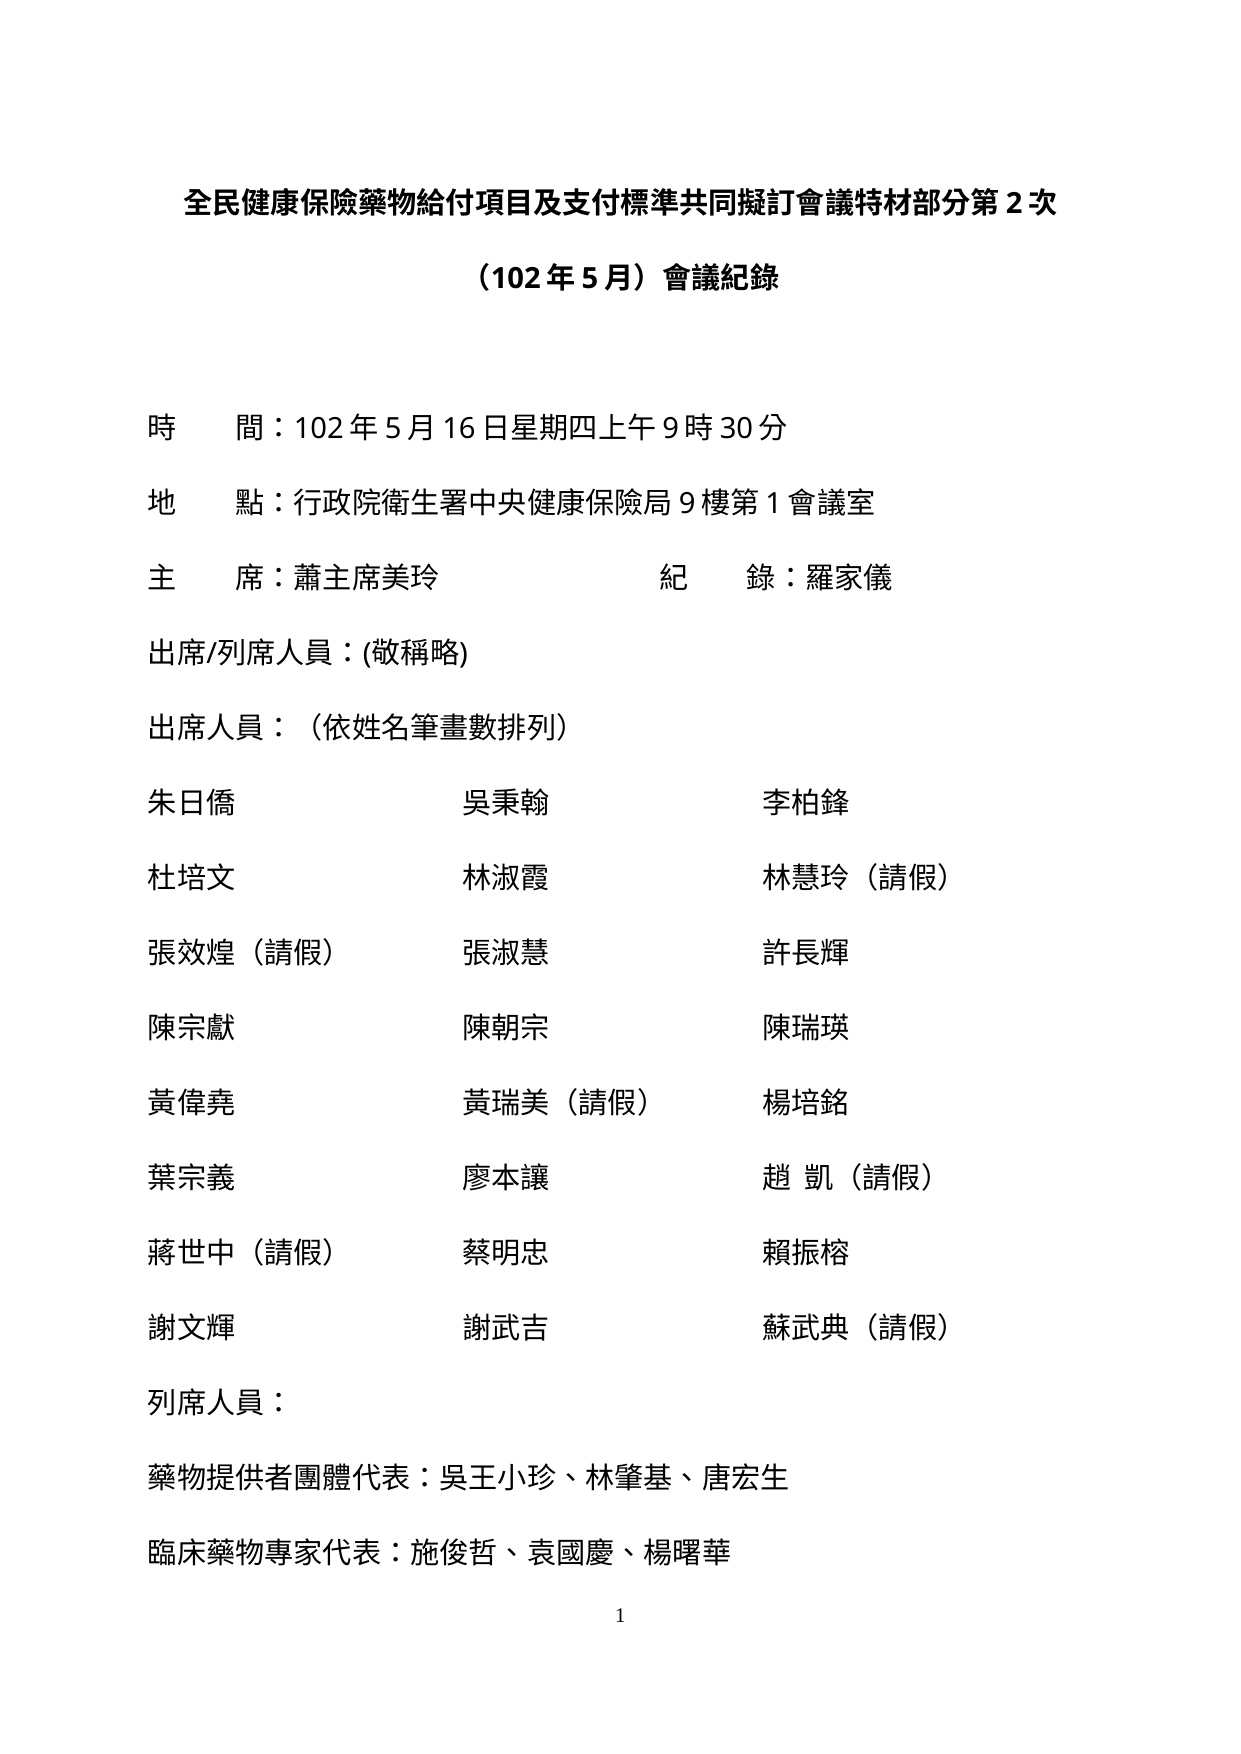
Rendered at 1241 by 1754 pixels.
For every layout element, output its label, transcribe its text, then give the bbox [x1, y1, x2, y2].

text 出席人員：（依姓名筆畫數排列） [148, 688, 1092, 763]
table_cell 林慧玲（請假） [743, 839, 1043, 913]
table_cell 張淑慧 [443, 914, 743, 988]
text 出席/列席人員：(敬稱略) [148, 613, 1092, 688]
table_cell 謝武吉 [443, 1289, 743, 1363]
table_cell 黃瑞美（請假） [443, 1064, 743, 1138]
text 列席人員： [148, 1363, 1092, 1438]
table_cell 林淑霞 [443, 839, 743, 913]
table_cell 陳瑞瑛 [743, 989, 1043, 1063]
table_cell 廖本讓 [443, 1139, 743, 1213]
table_cell 陳朝宗 [443, 989, 743, 1063]
table_cell 蘇武典（請假） [743, 1289, 1043, 1363]
text 全民健康保險藥物給付項目及支付標準共同擬訂會議特材部分第2次 [148, 163, 1092, 238]
text 地 點：行政院衛生署中央健康保險局9樓第1會議室 [148, 463, 1092, 538]
table_cell 陳宗獻 [133, 989, 443, 1063]
text 臨床藥物專家代表：施俊哲、袁國慶、楊曙華 [148, 1513, 1092, 1588]
table_cell 謝文輝 [133, 1289, 443, 1363]
table_header 朱日僑 [133, 764, 443, 838]
table_cell 黃偉堯 [133, 1064, 443, 1138]
table_header 李柏鋒 [743, 764, 1043, 838]
table_header 吳秉翰 [443, 764, 743, 838]
text （102年5月）會議紀錄 [148, 238, 1092, 313]
table_cell 杜培文 [133, 839, 443, 913]
text 藥物提供者團體代表：吳王小珍、林肇基、唐宏生 [148, 1438, 1092, 1513]
text 時 間：102年5月16日星期四上午9時30分 [148, 388, 1092, 463]
table_cell 賴振榕 [743, 1214, 1043, 1288]
table_cell 趙 凱（請假） [743, 1139, 1043, 1213]
text 主 席：蕭主席美玲 紀 錄：羅家儀 [148, 538, 1092, 613]
table_cell 許長輝 [743, 914, 1043, 988]
table_cell 楊培銘 [743, 1064, 1043, 1138]
table_cell 張效煌（請假） [133, 914, 443, 988]
table_cell 蔡明忠 [443, 1214, 743, 1288]
table_cell 蔣世中（請假） [133, 1214, 443, 1288]
table_cell 葉宗義 [133, 1139, 443, 1213]
